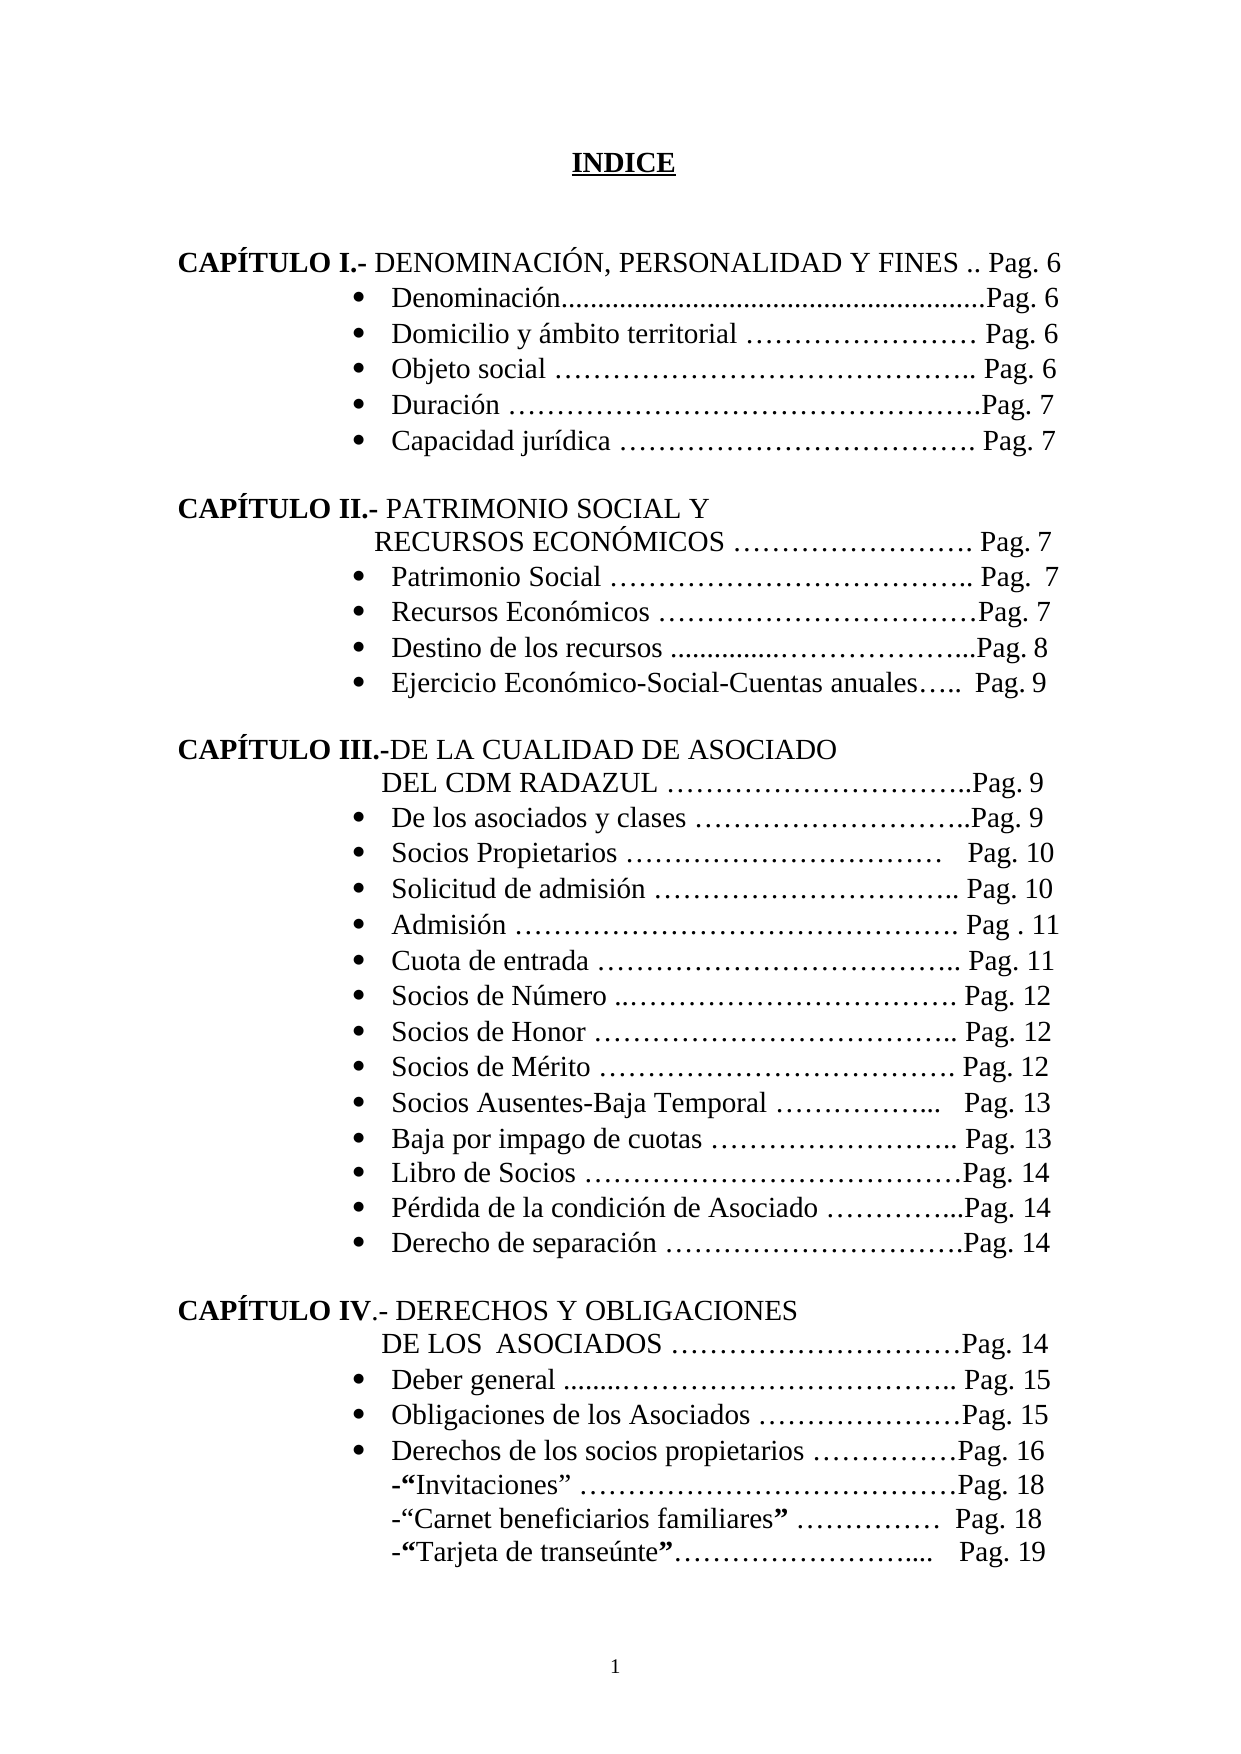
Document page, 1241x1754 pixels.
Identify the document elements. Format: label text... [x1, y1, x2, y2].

subtitle INDICE [236, 145, 1012, 179]
list Socios Ausentes-Baja Temporal ……………... Pag. 13 [354, 1084, 1076, 1119]
list Recursos Económicos ……………………………Pag. 7 [354, 593, 1076, 629]
list Domicilio y ámbito territorial …………………… Pag. 6 [354, 315, 1076, 350]
text CAPÍTULO I.- DENOMINACIÓN, PERSONALIDAD Y FINES .. Pag. 6 [177, 246, 1076, 279]
list Patrimonio Social ……………………………….. Pag. 7 [354, 558, 1076, 593]
list Cuota de entrada ……………………………….. Pag. 11 [354, 941, 1076, 977]
list Pérdida de la condición de Asociado …………...Pag. 14 [354, 1189, 1076, 1224]
list Socios Propietarios …………………………… Pag. 10 [354, 834, 1076, 870]
list Socios de Número ..……………………………. Pag. 12 [354, 977, 1076, 1013]
text CAPÍTULO II.- PATRIMONIO SOCIAL Y [177, 491, 1076, 524]
list Duración ………………………………………….Pag. 7 [354, 386, 1076, 422]
text DEL CDM RADAZUL …………………………..Pag. 9 [381, 766, 1076, 799]
list Socios de Honor ……………………………….. Pag. 12 [354, 1013, 1076, 1048]
list Libro de Socios …………………………………Pag. 14 [354, 1155, 1076, 1189]
list Ejercicio Económico-Social-Cuentas anuales….. Pag. 9 [354, 665, 1076, 698]
text CAPÍTULO III.-DE LA CUALIDAD DE ASOCIADO [177, 732, 1076, 765]
list Derecho de separación ………………………….Pag. 14 [354, 1224, 1076, 1260]
list De los asociados y clases ………………………..Pag. 9 [354, 799, 1076, 834]
list Destino de los recursos ...............………………...Pag. 8 [354, 629, 1076, 665]
text CAPÍTULO IV.- DERECHOS Y OBLIGACIONES [177, 1294, 1076, 1327]
text DE LOS ASOCIADOS …………………………Pag. 14 [381, 1327, 1076, 1361]
list Admisión ………………………………………. Pag . 11 [354, 906, 1076, 941]
text RECURSOS ECONÓMICOS ……………………. Pag. 7 [374, 524, 1076, 558]
list Solicitud de admisión ………………………….. Pag. 10 [354, 870, 1076, 906]
list Derechos de los socios propietarios ……………Pag. 16 [354, 1432, 1076, 1468]
list Obligaciones de los Asociados …………………Pag. 15 [354, 1396, 1076, 1432]
list Socios de Mérito ………………………………. Pag. 12 [354, 1048, 1076, 1084]
list Capacidad jurídica ………………………………. Pag. 7 [354, 422, 1076, 457]
list Objeto social …………………………………….. Pag. 6 [354, 350, 1076, 386]
list Baja por impago de cuotas …………………….. Pag. 13 [354, 1119, 1076, 1155]
text -“Tarjeta de transeúnte”…………………….... Pag. 19 [391, 1535, 1076, 1568]
list Denominación Pag. 6 [354, 279, 1076, 315]
text -“Invitaciones” …………………………………Pag. 18 [391, 1468, 1076, 1501]
text -“Carnet beneficiarios familiares” …………… Pag. 18 [391, 1501, 1076, 1535]
list Deber general ........…………………………….. Pag. 15 [354, 1361, 1076, 1396]
